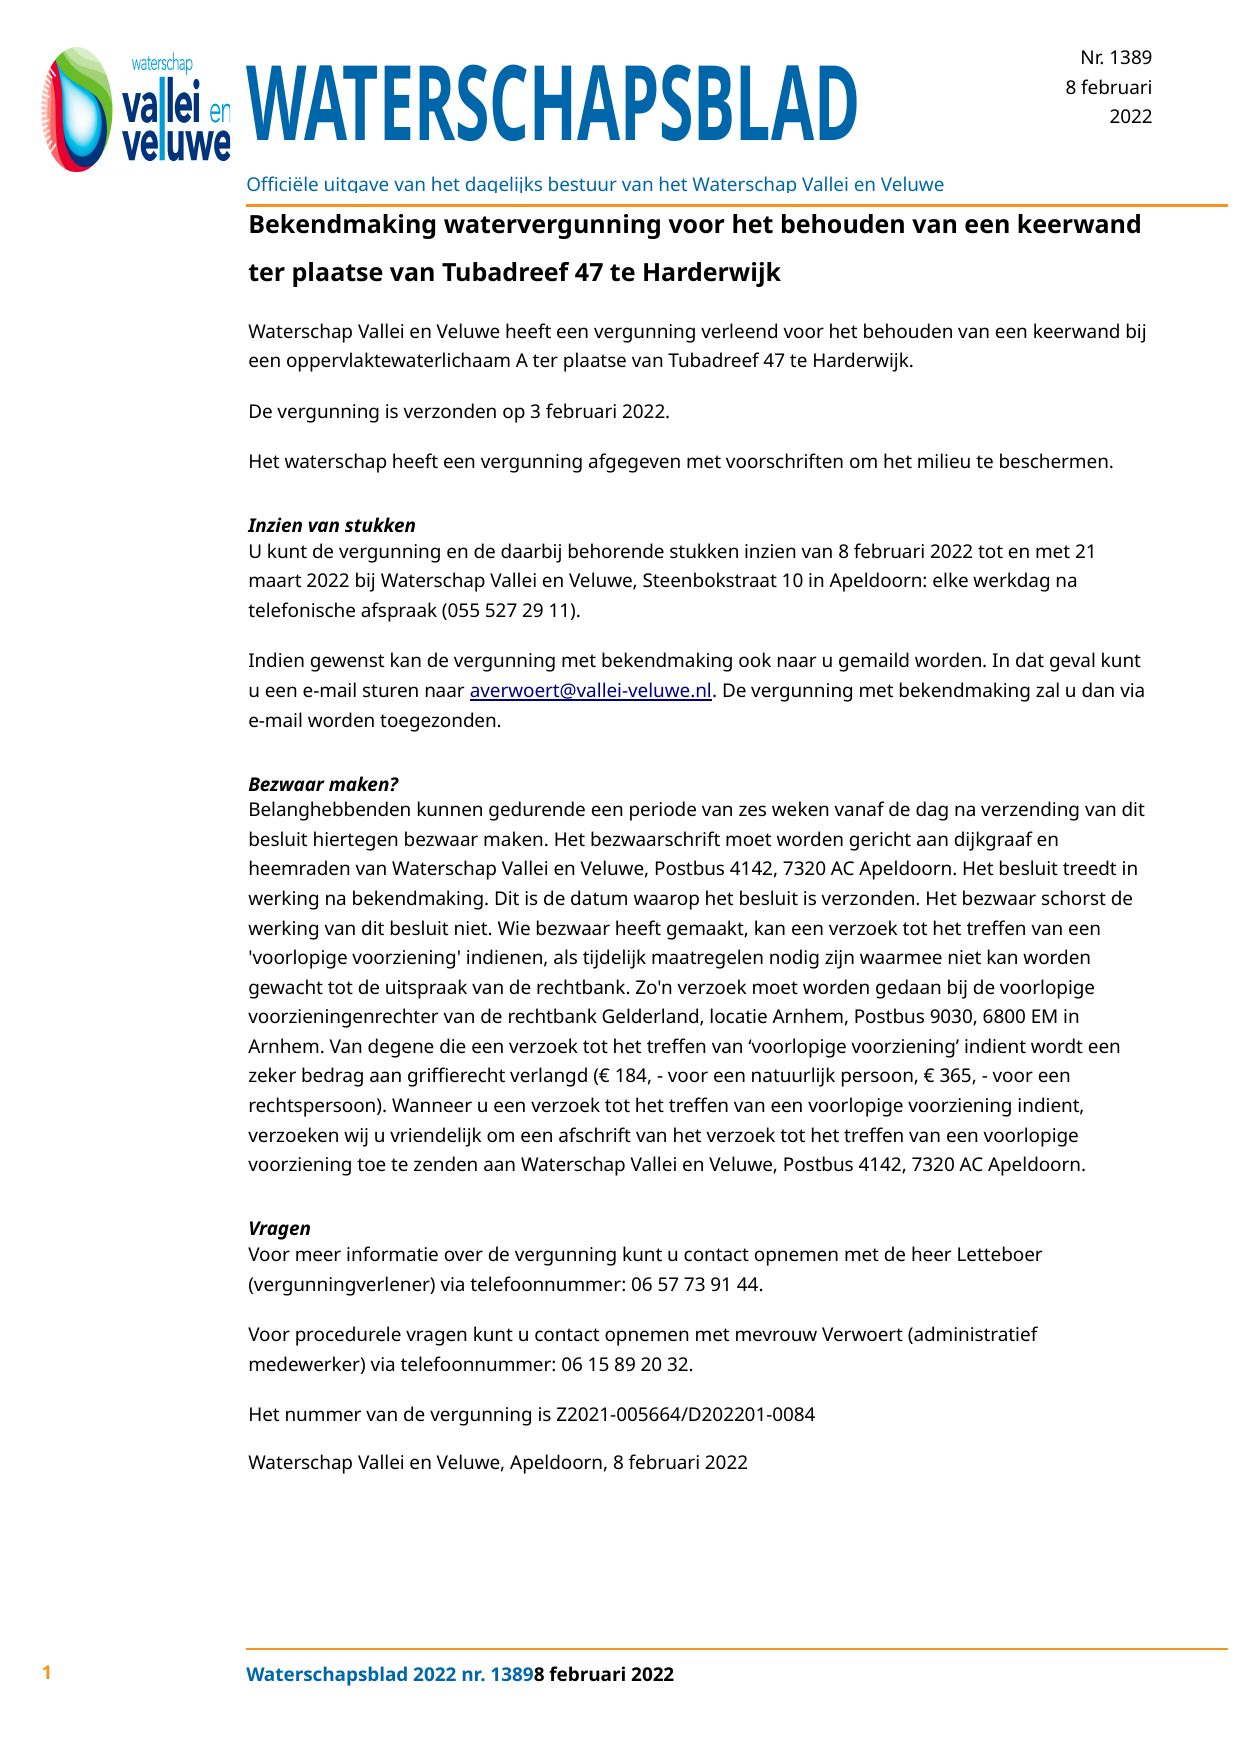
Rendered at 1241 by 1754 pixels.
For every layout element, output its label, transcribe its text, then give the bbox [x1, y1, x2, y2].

text Inzien van stukken [248, 512, 1152, 538]
text U kunt de vergunning en de daarbij behorende stukken inzien van 8 februari 2022 tot en met 21 maart 2022 bij Waterschap Vallei en Veluwe, Steenbokstraat 10 in Apeldoorn: elke werkdag na telefonische afspraak (055 527 29 11). [248, 538, 1152, 623]
text Belanghebbenden kunnen gedurende een periode van zes weken vanaf de dag na verzending van dit besluit hiertegen bezwaar maken. Het bezwaarschrift moet worden gericht aan dijkgraaf en heemraden van Waterschap Vallei en Veluwe, Postbus 4142, 7320 AC Apeldoorn. Het besluit treedt in werking na bekendmaking. Dit is de datum waarop het besluit is verzonden. Het bezwaar schorst de werking van dit besluit niet. Wie bezwaar heeft gemaakt, kan een verzoek tot het treffen van een 'voorlopige voorziening' indienen, als tijdelijk maatregelen nodig zijn waarmee niet kan worden gewacht tot de uitspraak van de rechtbank. Zo'n verzoek moet worden gedaan bij de voorlopige voorzieningenrechter van de rechtbank Gelderland, locatie Arnhem, Postbus 9030, 6800 EM in Arnhem. Van degene die een verzoek tot het treffen van ‘voorlopige voorziening’ indient wordt een zeker bedrag aan griffierecht verlangd (€ 184, - voor een natuurlijk persoon, € 365, - voor een rechtspersoon). Wanneer u een verzoek tot het treffen van een voorlopige voorziening indient, verzoeken wij u vriendelijk om een afschrift van het verzoek tot het treffen van een voorlopige voorziening toe te zenden aan Waterschap Vallei en Veluwe, Postbus 4142, 7320 AC Apeldoorn. [248, 796, 1152, 1177]
picture [41, 47, 231, 172]
text Voor meer informatie over de vergunning kunt u contact opnemen met de heer Letteboer (vergunningverlener) via telefoonnummer: 06 57 73 91 44. [248, 1241, 1152, 1296]
text Het waterschap heeft een vergunning afgegeven met voorschriften om het milieu te beschermen. [248, 448, 1152, 474]
text De vergunning is verzonden op 3 februari 2022. [248, 398, 1152, 424]
text Bezwaar maken? [248, 771, 1152, 796]
text Waterschap Vallei en Veluwe heeft een vergunning verleend voor het behouden van een keerwand bij een oppervlaktewaterlichaam A ter plaatse van Tubadreef 47 te Harderwijk. [248, 318, 1152, 373]
text Bekendmaking watervergunning voor het behouden van een keerwand ter plaatse van Tubadreef 47 te Harderwijk [248, 207, 1152, 288]
text Indien gewenst kan de vergunning met bekendmaking ook naar u gemaild worden. In dat geval kunt u een e-mail sturen naar averwoert@vallei-veluwe.nl. De vergunning met bekendmaking zal u dan via e-mail worden toegezonden. [248, 648, 1152, 732]
text Voor procedurele vragen kunt u contact opnemen met mevrouw Verwoert (administratief medewerker) via telefoonnummer: 06 15 89 20 32. [248, 1321, 1152, 1376]
text Waterschap Vallei en Veluwe, Apeldoorn, 8 februari 2022 [248, 1449, 1152, 1475]
text Vragen [248, 1215, 1152, 1241]
text Het nummer van de vergunning is Z2021-005664/D202201-0084 [248, 1401, 1152, 1427]
